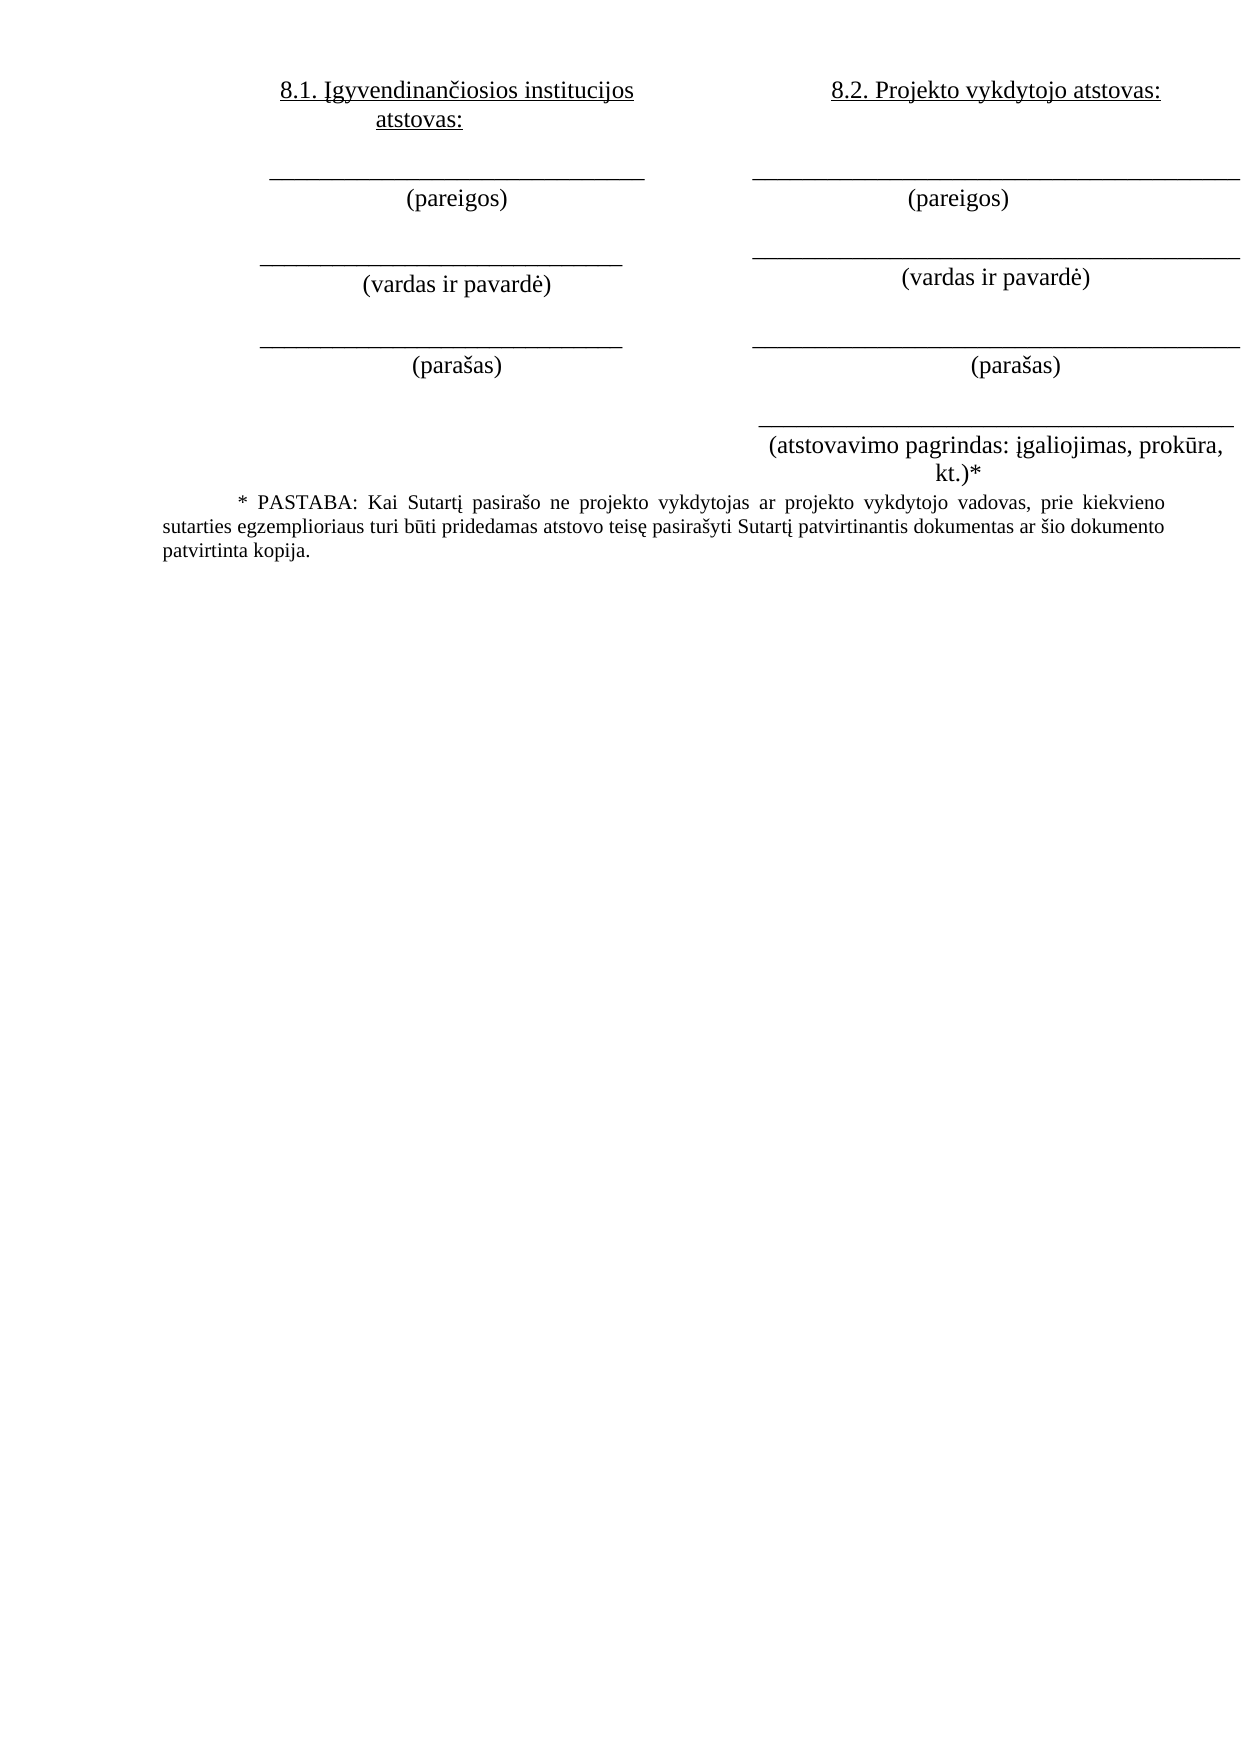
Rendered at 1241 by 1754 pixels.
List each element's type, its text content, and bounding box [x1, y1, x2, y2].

table_header 8.2. Projekto vykdytojo atstovas: [665, 75, 1240, 132]
table_cell _______________________________________ (parašas) ______________________________________ (atstovavimo pagrindas: įgaliojimas, prokūra, kt.)* [665, 298, 1240, 487]
text * PASTABA: Kai Sutartį pasirašo ne projekto vykdytojas ar projekto vykdytojo vadovas, prie kiekvieno sutarties egzemplioriaus turi būti pridedamas atstovo teisę pasirašyti Sutartį patvirtinantis dokumentas ar šio dokumento patvirtinta kopija. [162, 489, 1167, 562]
table_header 8.1. Įgyvendinančiosios institucijos atstovas: [174, 75, 665, 132]
table_cell _______________________________________ (pareigos) _______________________________________ (vardas ir pavardė) [665, 133, 1240, 298]
table_cell (parašas) [174, 298, 665, 487]
table_cell ______________________________ (pareigos) (vardas ir pavardė) [174, 133, 665, 298]
